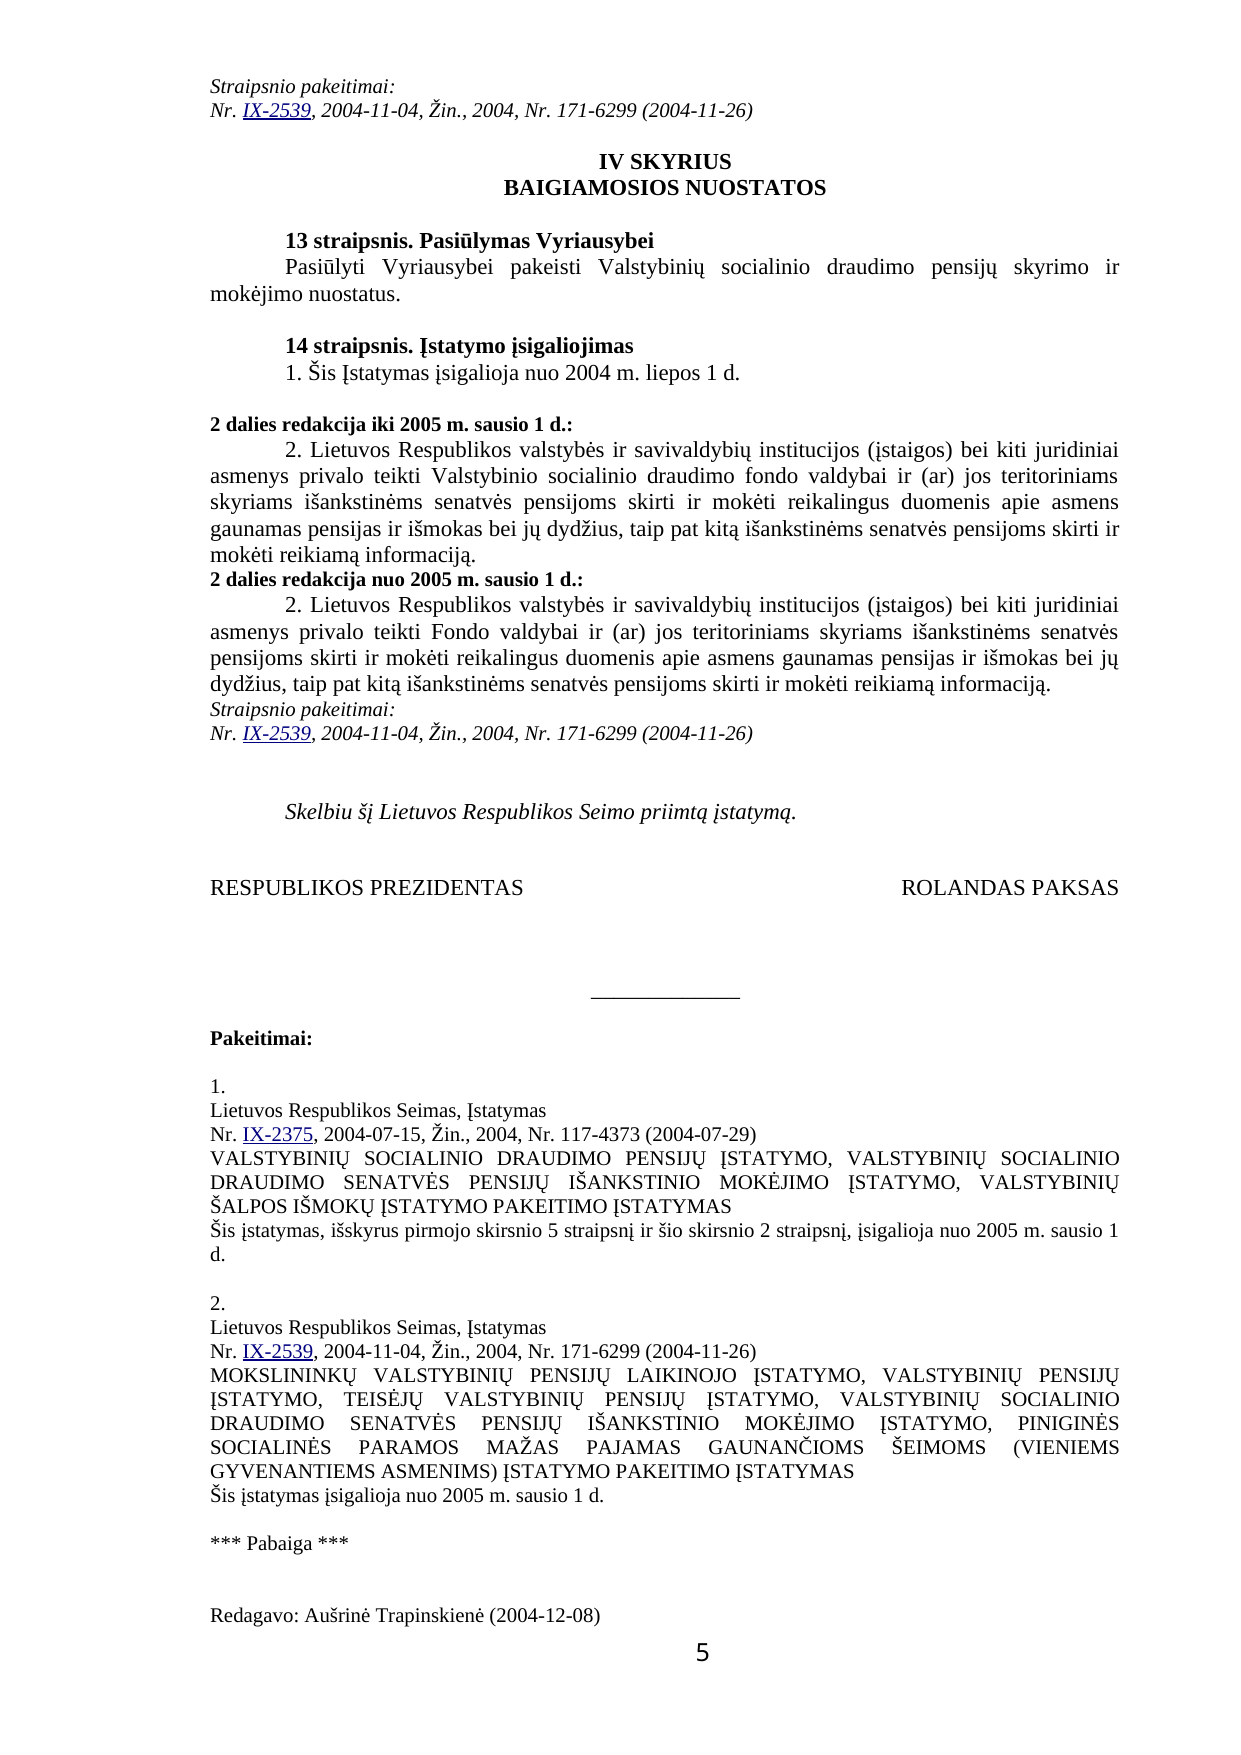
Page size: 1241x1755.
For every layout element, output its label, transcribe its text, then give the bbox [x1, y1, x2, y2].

text Nr. IX-2375, 2004-07-15, Žin., 2004, Nr. 117-4373 (2004-07-29) [210, 1122, 1120, 1146]
text 2. Lietuvos Respublikos valstybės ir savivaldybių institucijos (įstaigos) bei kiti juridiniai asmenys privalo teikti Fondo valdybai ir (ar) jos teritoriniams skyriams išankstinėms senatvės pensijoms skirti ir mokėti reikalingus duomenis apie asmens gaunamas pensijas ir išmokas bei jų dydžius, taip pat kitą išankstinėms senatvės pensijoms skirti ir mokėti reikiamą informaciją. [210, 591, 1120, 697]
text VALSTYBINIŲ SOCIALINIO DRAUDIMO PENSIJŲ ĮSTATYMO, VALSTYBINIŲ SOCIALINIO DRAUDIMO SENATVĖS PENSIJŲ IŠANKSTINIO MOKĖJIMO ĮSTATYMO, VALSTYBINIŲ ŠALPOS IŠMOKŲ ĮSTATYMO PAKEITIMO ĮSTATYMAS [210, 1146, 1120, 1218]
text Nr. IX-2539, 2004-11-04, Žin., 2004, Nr. 171-6299 (2004-11-26) [210, 98, 1120, 122]
text Straipsnio pakeitimai: [210, 73, 1120, 98]
text Pasiūlyti Vyriausybei pakeisti Valstybinių socialinio draudimo pensijų skyrimo ir mokėjimo nuostatus. [210, 253, 1120, 306]
text Nr. IX-2539, 2004-11-04, Žin., 2004, Nr. 171-6299 (2004-11-26) [210, 721, 1120, 745]
text Straipsnio pakeitimai: [210, 697, 1120, 721]
text 2 dalies redakcija nuo 2005 m. sausio 1 d.: [210, 567, 1120, 591]
text *** Pabaiga *** [210, 1531, 1120, 1555]
text Lietuvos Respublikos Seimas, Įstatymas [210, 1098, 1120, 1122]
text 2. [210, 1291, 1120, 1314]
text 2. Lietuvos Respublikos valstybės ir savivaldybių institucijos (įstaigos) bei kiti juridiniai asmenys privalo teikti Valstybinio socialinio draudimo fondo valdybai ir (ar) jos teritoriniams skyriams išankstinėms senatvės pensijoms skirti ir mokėti reikalingus duomenis apie asmens gaunamas pensijas ir išmokas bei jų dydžius, taip pat kitą išankstinėms senatvės pensijoms skirti ir mokėti reikiamą informaciją. [210, 436, 1120, 567]
text Skelbiu šį Lietuvos Respublikos Seimo priimtą įstatymą. [210, 798, 1120, 824]
text Redagavo: Aušrinė Trapinskienė (2004-12-08) [210, 1603, 1120, 1627]
text Šis įstatymas, išskyrus pirmojo skirsnio 5 straipsnį ir šio skirsnio 2 straipsnį, įsigalioja nuo 2005 m. sausio 1 d. [210, 1218, 1120, 1266]
text BAIGIAMOSIOS NUOSTATOS [210, 174, 1120, 201]
text Pakeitimai: [210, 1026, 1120, 1050]
text MOKSLININKŲ VALSTYBINIŲ PENSIJŲ LAIKINOJO ĮSTATYMO, VALSTYBINIŲ PENSIJŲ ĮSTATYMO, TEISĖJŲ VALSTYBINIŲ PENSIJŲ ĮSTATYMO, VALSTYBINIŲ SOCIALINIO DRAUDIMO SENATVĖS PENSIJŲ IŠANKSTINIO MOKĖJIMO ĮSTATYMO, PINIGINĖS SOCIALINĖS PARAMOS MAŽAS PAJAMAS GAUNANČIOMS ŠEIMOMS (VIENIEMS GYVENANTIEMS ASMENIMS) ĮSTATYMO PAKEITIMO ĮSTATYMAS [210, 1363, 1120, 1483]
text RESPUBLIKOS PREZIDENTAS ROLANDAS PAKSAS [210, 874, 1120, 900]
text Šis įstatymas įsigalioja nuo 2005 m. sausio 1 d. [210, 1483, 1120, 1507]
text 1. Šis Įstatymas įsigalioja nuo 2004 m. liepos 1 d. [210, 359, 1120, 385]
text _____________ [210, 975, 1120, 1002]
text Lietuvos Respublikos Seimas, Įstatymas [210, 1314, 1120, 1339]
text Nr. IX-2539, 2004-11-04, Žin., 2004, Nr. 171-6299 (2004-11-26) [210, 1339, 1120, 1363]
text 14 straipsnis. Įstatymo įsigaliojimas [210, 332, 1120, 359]
text 13 straipsnis. Pasiūlymas Vyriausybei [210, 227, 1120, 253]
text IV SKYRIUS [210, 148, 1120, 174]
text 2 dalies redakcija iki 2005 m. sausio 1 d.: [210, 412, 1120, 436]
text 1. [210, 1074, 1120, 1098]
